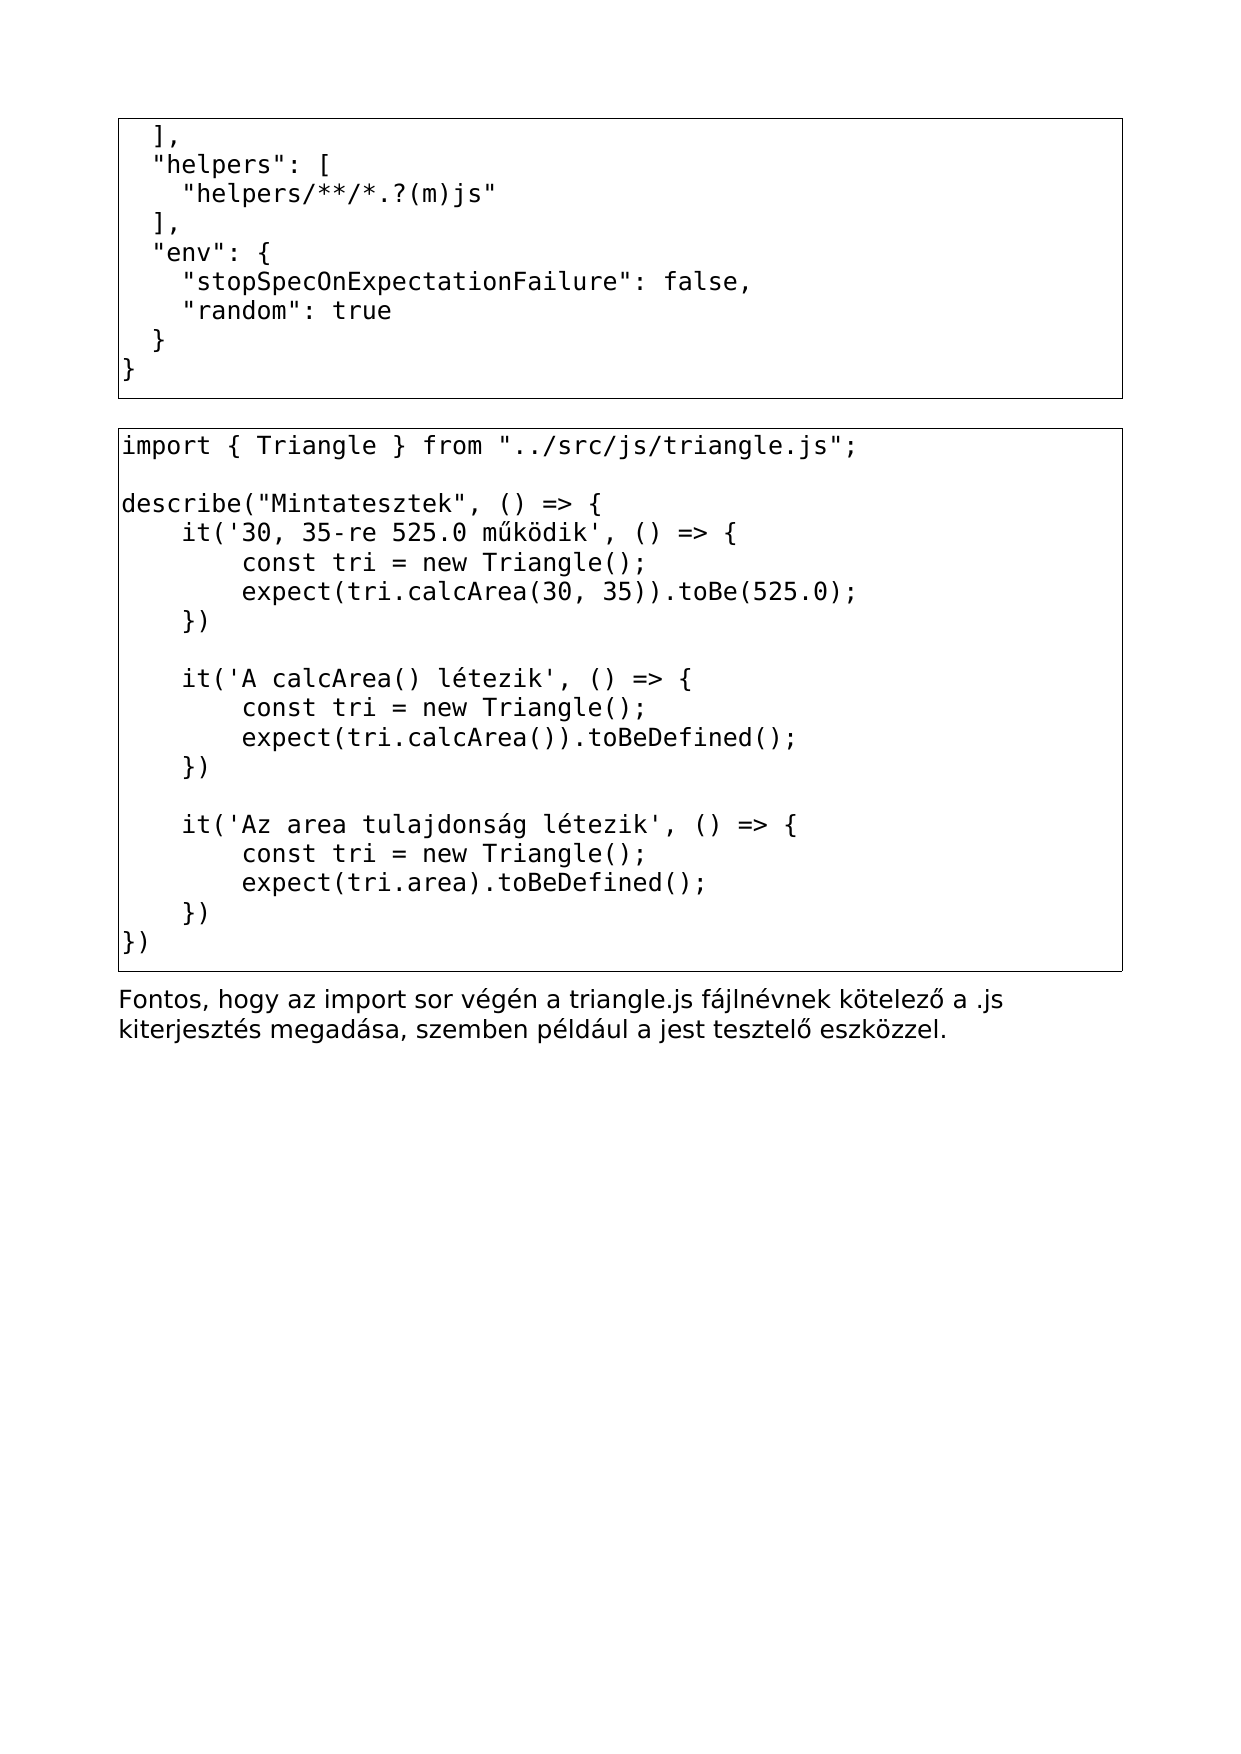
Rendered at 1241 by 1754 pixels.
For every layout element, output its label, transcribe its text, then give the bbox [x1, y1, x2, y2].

table_header ], "helpers": [ "helpers/**/*.?(m)js" ], "env": { "stopSpecOnExpectationFailure": false, "random": true } } [119, 119, 1122, 398]
table_header import { Triangle } from "../src/js/triangle.js"; describe("Mintatesztek", () => { it('30, 35-re 525.0 működik', () => { const tri = new Triangle(); expect(tri.calcArea(30, 35)).toBe(525.0); }) it('A calcArea() létezik', () => { const tri = new Triangle(); expect(tri.calcArea()).toBeDefined(); }) it('Az area tulajdonság létezik', () => { const tri = new Triangle(); expect(tri.area).toBeDefined(); }) }) [119, 429, 1122, 971]
text Fontos, hogy az import sor végén a triangle.js fájlnévnek kötelező a .js kiterjesztés megadása, szemben például a jest tesztelő eszközzel. [118, 986, 1122, 1044]
